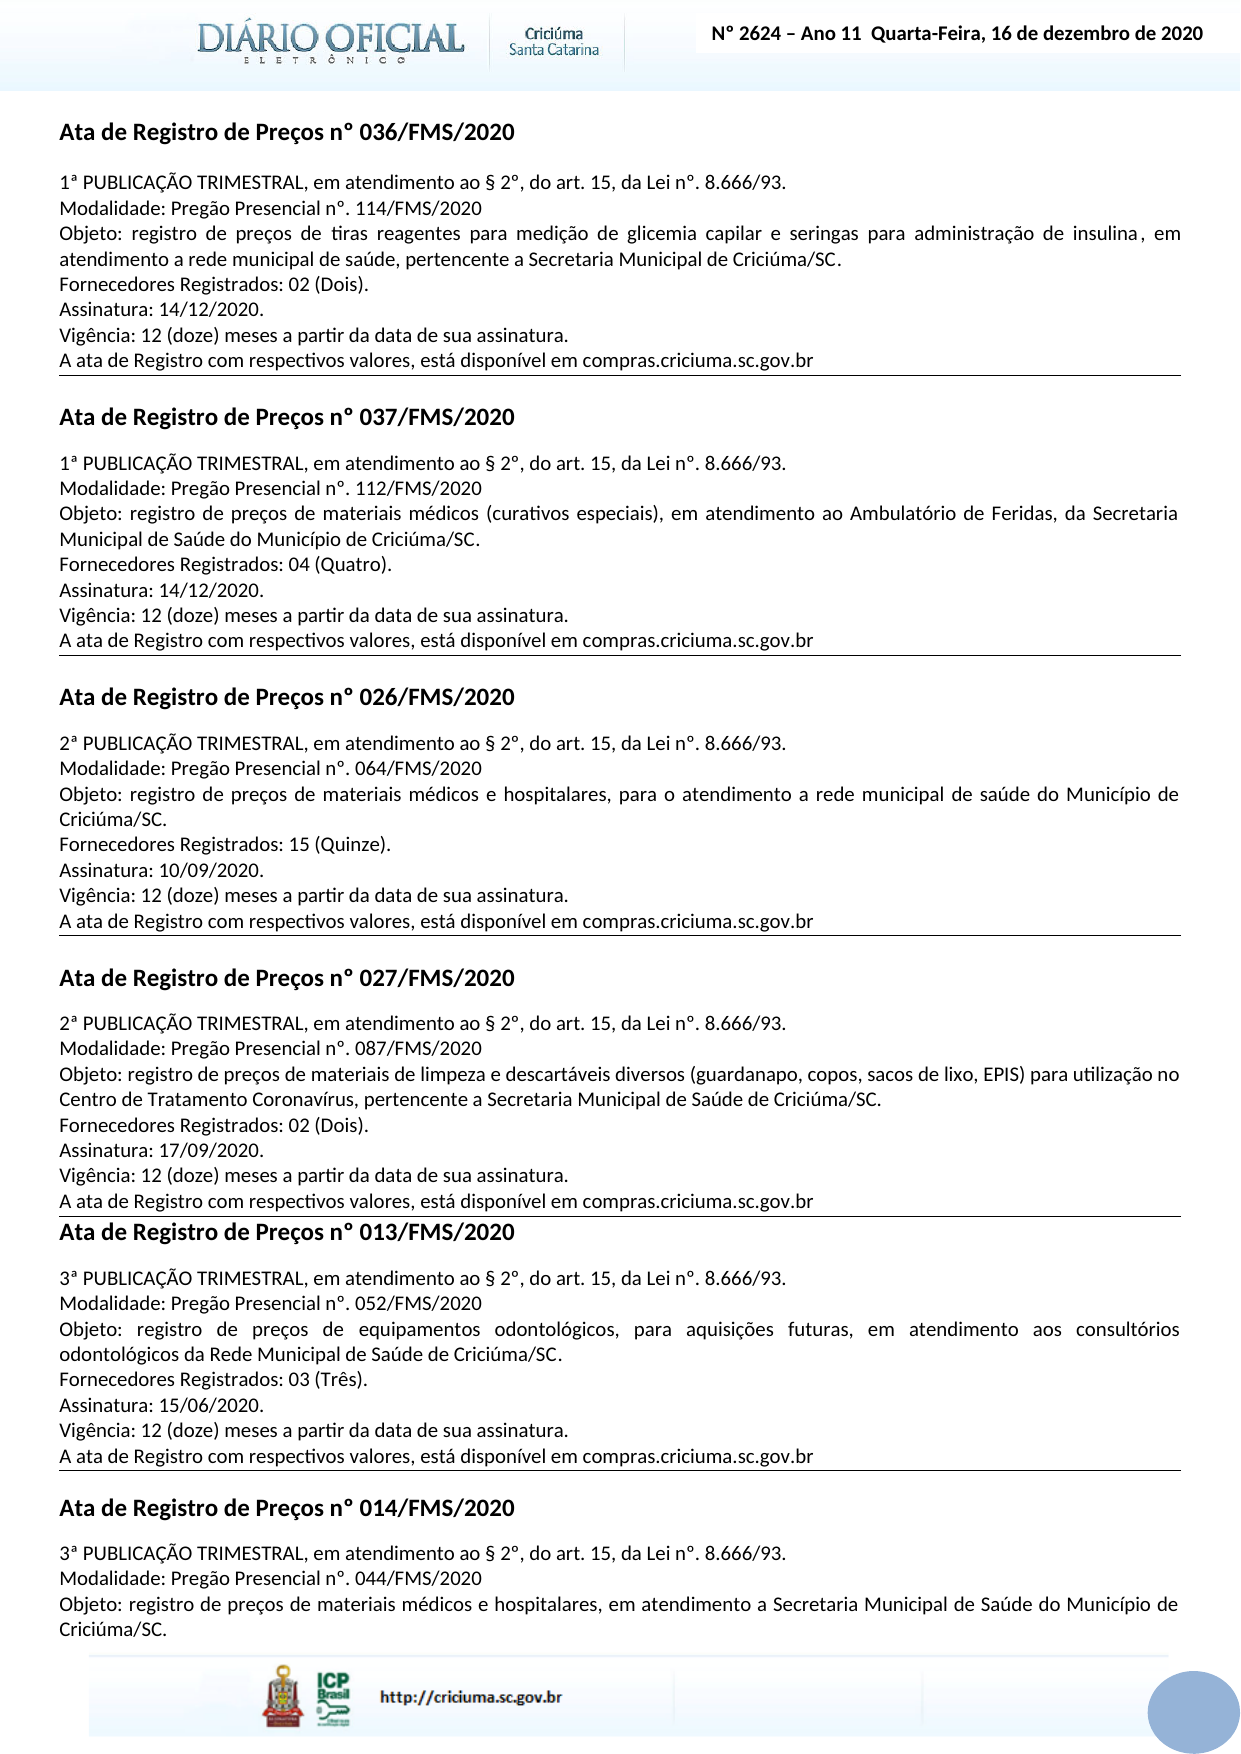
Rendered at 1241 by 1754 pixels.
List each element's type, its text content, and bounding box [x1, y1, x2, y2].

text Vigência: 12 (doze) meses a partir da data de sua assinatura. [59, 1163, 1181, 1188]
text 3ª PUBLICAÇÃO TRIMESTRAL, em atendimento ao § 2º, do art. 15, da Lei nº. 8.666/93. [59, 1265, 1181, 1290]
text Ata de Registro de Preços nº 036/FMS/2020 [59, 116, 1181, 147]
text Objeto: registro de preços de materiais médicos e hospitalares, para o atendimento a rede municipal de saúde do Município de Criciúma/SC. [59, 781, 1181, 832]
text Vigência: 12 (doze) meses a partir da data de sua assinatura. [59, 602, 1181, 628]
text Fornecedores Registrados: 02 (Dois). [59, 271, 1181, 297]
text Ata de Registro de Preços nº 014/FMS/2020 [59, 1492, 1181, 1522]
text 1ª PUBLICAÇÃO TRIMESTRAL, em atendimento ao § 2º, do art. 15, da Lei nº. 8.666/93. [59, 450, 1181, 475]
text Objeto: registro de preços de tiras reagentes para medição de glicemia capilar e seringas para administração de insulina, em atendimento a rede municipal de saúde, pertencente a Secretaria Municipal de Criciúma/SC. [59, 220, 1181, 271]
text Assinatura: 14/12/2020. [59, 577, 1181, 602]
text Objeto: registro de preços de materiais médicos (curativos especiais), em atendimento ao Ambulatório de Feridas, da Secretaria Municipal de Saúde do Município de Criciúma/SC. [59, 501, 1181, 551]
text A ata de Registro com respectivos valores, está disponível em compras.criciuma.sc.gov.br [59, 1188, 1181, 1216]
text 3ª PUBLICAÇÃO TRIMESTRAL, em atendimento ao § 2º, do art. 15, da Lei nº. 8.666/93. [59, 1540, 1181, 1565]
text 2ª PUBLICAÇÃO TRIMESTRAL, em atendimento ao § 2º, do art. 15, da Lei nº. 8.666/93. [59, 1010, 1181, 1036]
text A ata de Registro com respectivos valores, está disponível em compras.criciuma.sc.gov.br [59, 1443, 1181, 1470]
text Modalidade: Pregão Presencial nº. 087/FMS/2020 [59, 1036, 1181, 1061]
text Assinatura: 10/09/2020. [59, 857, 1181, 882]
text A ata de Registro com respectivos valores, está disponível em compras.criciuma.sc.gov.br [59, 347, 1181, 375]
text Vigência: 12 (doze) meses a partir da data de sua assinatura. [59, 1417, 1181, 1443]
text Assinatura: 15/06/2020. [59, 1392, 1181, 1417]
text Vigência: 12 (doze) meses a partir da data de sua assinatura. [59, 322, 1181, 347]
text Ata de Registro de Preços nº 026/FMS/2020 [59, 682, 1181, 712]
text Vigência: 12 (doze) meses a partir da data de sua assinatura. [59, 882, 1181, 908]
text Objeto: registro de preços de materiais médicos e hospitalares, em atendimento a Secretaria Municipal de Saúde do Município de Criciúma/SC. [59, 1591, 1181, 1642]
text Ata de Registro de Preços nº 027/FMS/2020 [59, 962, 1181, 992]
text Modalidade: Pregão Presencial nº. 112/FMS/2020 [59, 475, 1181, 501]
text Assinatura: 14/12/2020. [59, 297, 1181, 322]
text Modalidade: Pregão Presencial nº. 114/FMS/2020 [59, 195, 1181, 220]
text A ata de Registro com respectivos valores, está disponível em compras.criciuma.sc.gov.br [59, 908, 1181, 935]
text Objeto: registro de preços de equipamentos odontológicos, para aquisições futuras, em atendimento aos consultórios odontológicos da Rede Municipal de Saúde de Criciúma/SC. [59, 1316, 1181, 1367]
text Modalidade: Pregão Presencial nº. 044/FMS/2020 [59, 1565, 1181, 1591]
text Objeto: registro de preços de materiais de limpeza e descartáveis diversos (guardanapo, copos, sacos de lixo, EPIS) para utilização no Centro de Tratamento Coronavírus, pertencente a Secretaria Municipal de Saúde de Criciúma/SC. [59, 1061, 1181, 1112]
text Ata de Registro de Preços nº 013/FMS/2020 [59, 1217, 1181, 1247]
text Modalidade: Pregão Presencial nº. 052/FMS/2020 [59, 1290, 1181, 1316]
text 2ª PUBLICAÇÃO TRIMESTRAL, em atendimento ao § 2º, do art. 15, da Lei nº. 8.666/93. [59, 730, 1181, 755]
text Fornecedores Registrados: 02 (Dois). [59, 1112, 1181, 1137]
text Fornecedores Registrados: 04 (Quatro). [59, 551, 1181, 577]
text A ata de Registro com respectivos valores, está disponível em compras.criciuma.sc.gov.br [59, 628, 1181, 655]
text Assinatura: 17/09/2020. [59, 1137, 1181, 1163]
text Ata de Registro de Preços nº 037/FMS/2020 [59, 401, 1181, 432]
text 1ª PUBLICAÇÃO TRIMESTRAL, em atendimento ao § 2º, do art. 15, da Lei nº. 8.666/93. [59, 169, 1181, 195]
text Modalidade: Pregão Presencial nº. 064/FMS/2020 [59, 755, 1181, 781]
text Fornecedores Registrados: 15 (Quinze). [59, 832, 1181, 857]
text Fornecedores Registrados: 03 (Três). [59, 1367, 1181, 1392]
